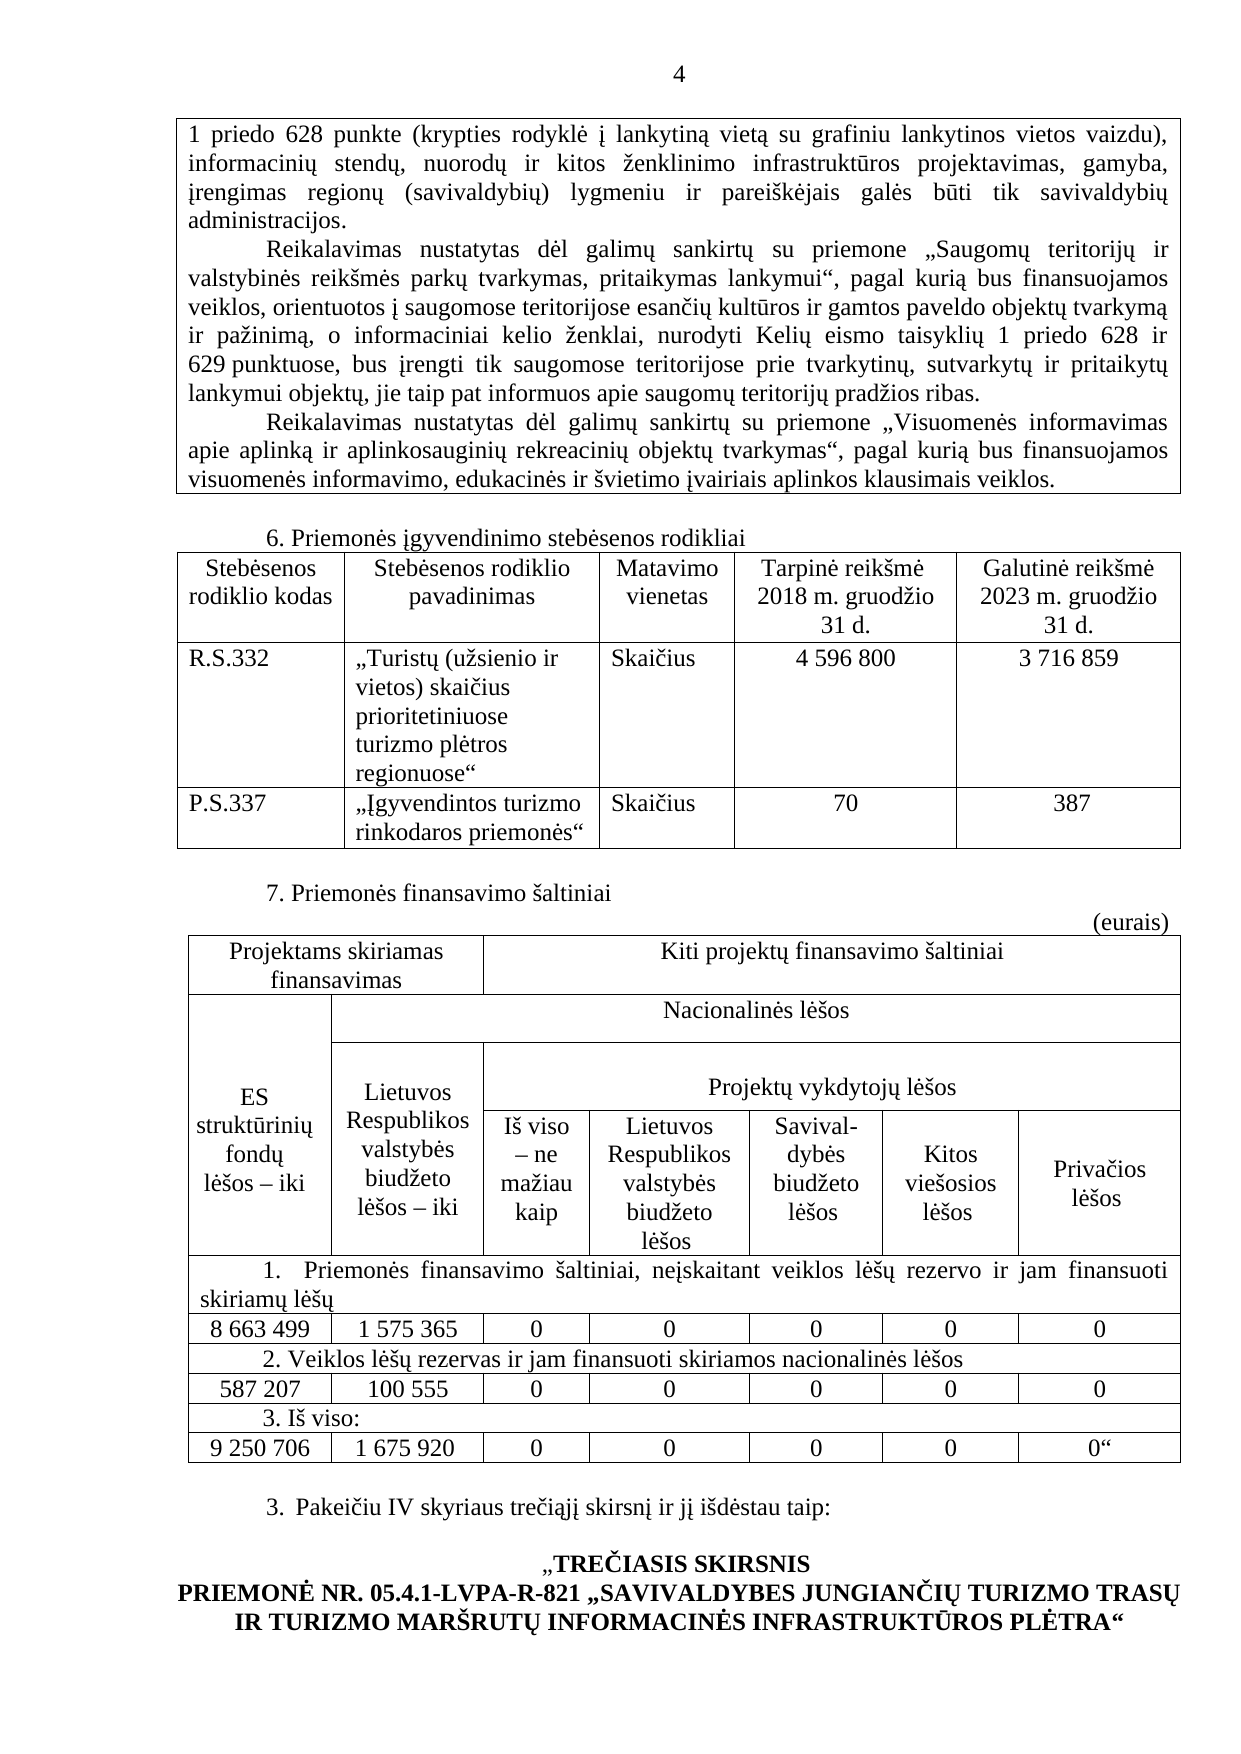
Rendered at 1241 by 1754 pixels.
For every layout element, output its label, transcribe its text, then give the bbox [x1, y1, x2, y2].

table_cell Projektų vykdytojų lėšos [484, 1043, 1180, 1110]
table_cell Skaičius [600, 643, 734, 787]
table_cell Skaičius [600, 788, 734, 848]
table_cell 0 [590, 1374, 749, 1402]
table_header Stebėsenos rodiklio pavadinimas [345, 553, 599, 642]
table_cell ES struktūrinių fondų lėšos – iki [189, 995, 331, 1254]
table_header 1 priedo 628 punkte (krypties rodyklė į lankytiną vietą su grafiniu lankytinos vietos vaizdu), informacinių stendų, nuorodų ir kitos ženklinimo infrastruktūros projektavimas, gamyba, įrengimas regionų (savivaldybių) lygmeniu ir pareiškėjais galės būti tik savivaldybių administracijos. Reikalavimas nustatytas dėl galimų sankirtų su priemone „Saugomų teritorijų ir valstybinės reikšmės parkų tvarkymas, pritaikymas lankymui“, pagal kurią bus finansuojamos veiklos, orientuotos į saugomose teritorijose esančių kultūros ir gamtos paveldo objektų tvarkymą ir pažinimą, o informaciniai kelio ženklai, nurodyti Kelių eismo taisyklių 1 priedo 628 ir 629 punktuose, bus įrengti tik saugomose teritorijose prie tvarkytinų, sutvarkytų ir pritaikytų lankymui objektų, jie taip pat informuos apie saugomų teritorijų pradžios ribas. Reikalavimas nustatytas dėl galimų sankirtų su priemone „Visuomenės informavimas apie aplinką ir aplinkosauginių rekreacinių objektų tvarkymas“, pagal kurią bus finansuojamos visuomenės informavimo, edukacinės ir švietimo įvairiais aplinkos klausimais veiklos. [177, 119, 1180, 493]
table_cell 0 [590, 1314, 749, 1343]
table_header Stebėsenos rodiklio kodas [178, 553, 344, 642]
table_cell 0 [590, 1433, 749, 1462]
table_cell 0 [750, 1314, 882, 1343]
table_cell 0 [883, 1433, 1018, 1462]
text 3. Pakeičiu IV skyriaus trečiąjį skirsnį ir jį išdėstau taip: [266, 1492, 1181, 1521]
table_cell 1 675 920 [332, 1433, 483, 1462]
table_cell 1. Priemonės finansavimo šaltiniai, neįskaitant veiklos lėšų rezervo ir jam finansuoti skiriamų lėšų [189, 1256, 1180, 1313]
text (eurais) [177, 907, 1181, 935]
table_header Tarpinė reikšmė 2018 m. gruodžio 31 d. [735, 553, 956, 642]
table_cell 0 [883, 1374, 1018, 1402]
table_cell 0 [750, 1374, 882, 1402]
table_header Matavimo vienetas [600, 553, 734, 642]
table_cell „Turistų (užsienio ir vietos) skaičius prioritetiniuose turizmo plėtros regionuose“ [345, 643, 599, 787]
table_cell „Įgyvendintos turizmo rinkodaros priemonės“ [345, 788, 599, 848]
table_header Projektams skiriamas finansavimas [189, 936, 483, 994]
table_cell 3. Iš viso: [189, 1404, 1180, 1432]
table_cell 3 716 859 [957, 643, 1180, 787]
table_cell 8 663 499 [189, 1314, 331, 1343]
table_cell Kitos viešosios lėšos [883, 1111, 1018, 1254]
table_cell Savival-dybės biudžeto lėšos [750, 1111, 882, 1254]
table_cell 0“ [1019, 1433, 1180, 1462]
table_header Kiti projektų finansavimo šaltiniai [484, 936, 1180, 994]
text 6. Priemonės įgyvendinimo stebėsenos rodikliai [177, 523, 1181, 552]
text „TREČIASIS SKIRSNIS [177, 1549, 1181, 1578]
table_cell 0 [883, 1314, 1018, 1343]
table_cell Lietuvos Respublikos valstybės biudžeto lėšos [590, 1111, 749, 1254]
table_cell 70 [735, 788, 956, 848]
table_cell Privačios lėšos [1019, 1111, 1180, 1254]
table_header Galutinė reikšmė 2023 m. gruodžio 31 d. [957, 553, 1180, 642]
table_cell 0 [484, 1314, 589, 1343]
table_cell P.S.337 [178, 788, 344, 848]
table_cell 2. Veiklos lėšų rezervas ir jam finansuoti skiriamos nacionalinės lėšos [189, 1344, 1180, 1373]
table_cell 9 250 706 [189, 1433, 331, 1462]
table_cell 587 207 [189, 1374, 331, 1402]
text PRIEMONĖ NR. 05.4.1-LVPA-R-821 „SAVIVALDYBES JUNGIANČIŲ TURIZMO TRASŲ IR TURIZMO MARŠRUTŲ INFORMACINĖS INFRASTRUKTŪROS PLĖTRA“ [177, 1578, 1181, 1636]
table_cell Lietuvos Respublikos valstybės biudžeto lėšos – iki [332, 1043, 483, 1254]
table_cell Iš viso – ne mažiau kaip [484, 1111, 589, 1254]
table_cell 0 [1019, 1374, 1180, 1402]
text 7. Priemonės finansavimo šaltiniai [177, 878, 1181, 907]
table_cell 1 575 365 [332, 1314, 483, 1343]
table_cell 0 [750, 1433, 882, 1462]
table_cell 100 555 [332, 1374, 483, 1402]
table_cell R.S.332 [178, 643, 344, 787]
table_cell 0 [1019, 1314, 1180, 1343]
table_cell 387 [957, 788, 1180, 848]
table_cell 4 596 800 [735, 643, 956, 787]
table_cell 0 [484, 1374, 589, 1402]
table_cell Nacionalinės lėšos [332, 995, 1180, 1042]
table_cell 0 [484, 1433, 589, 1462]
